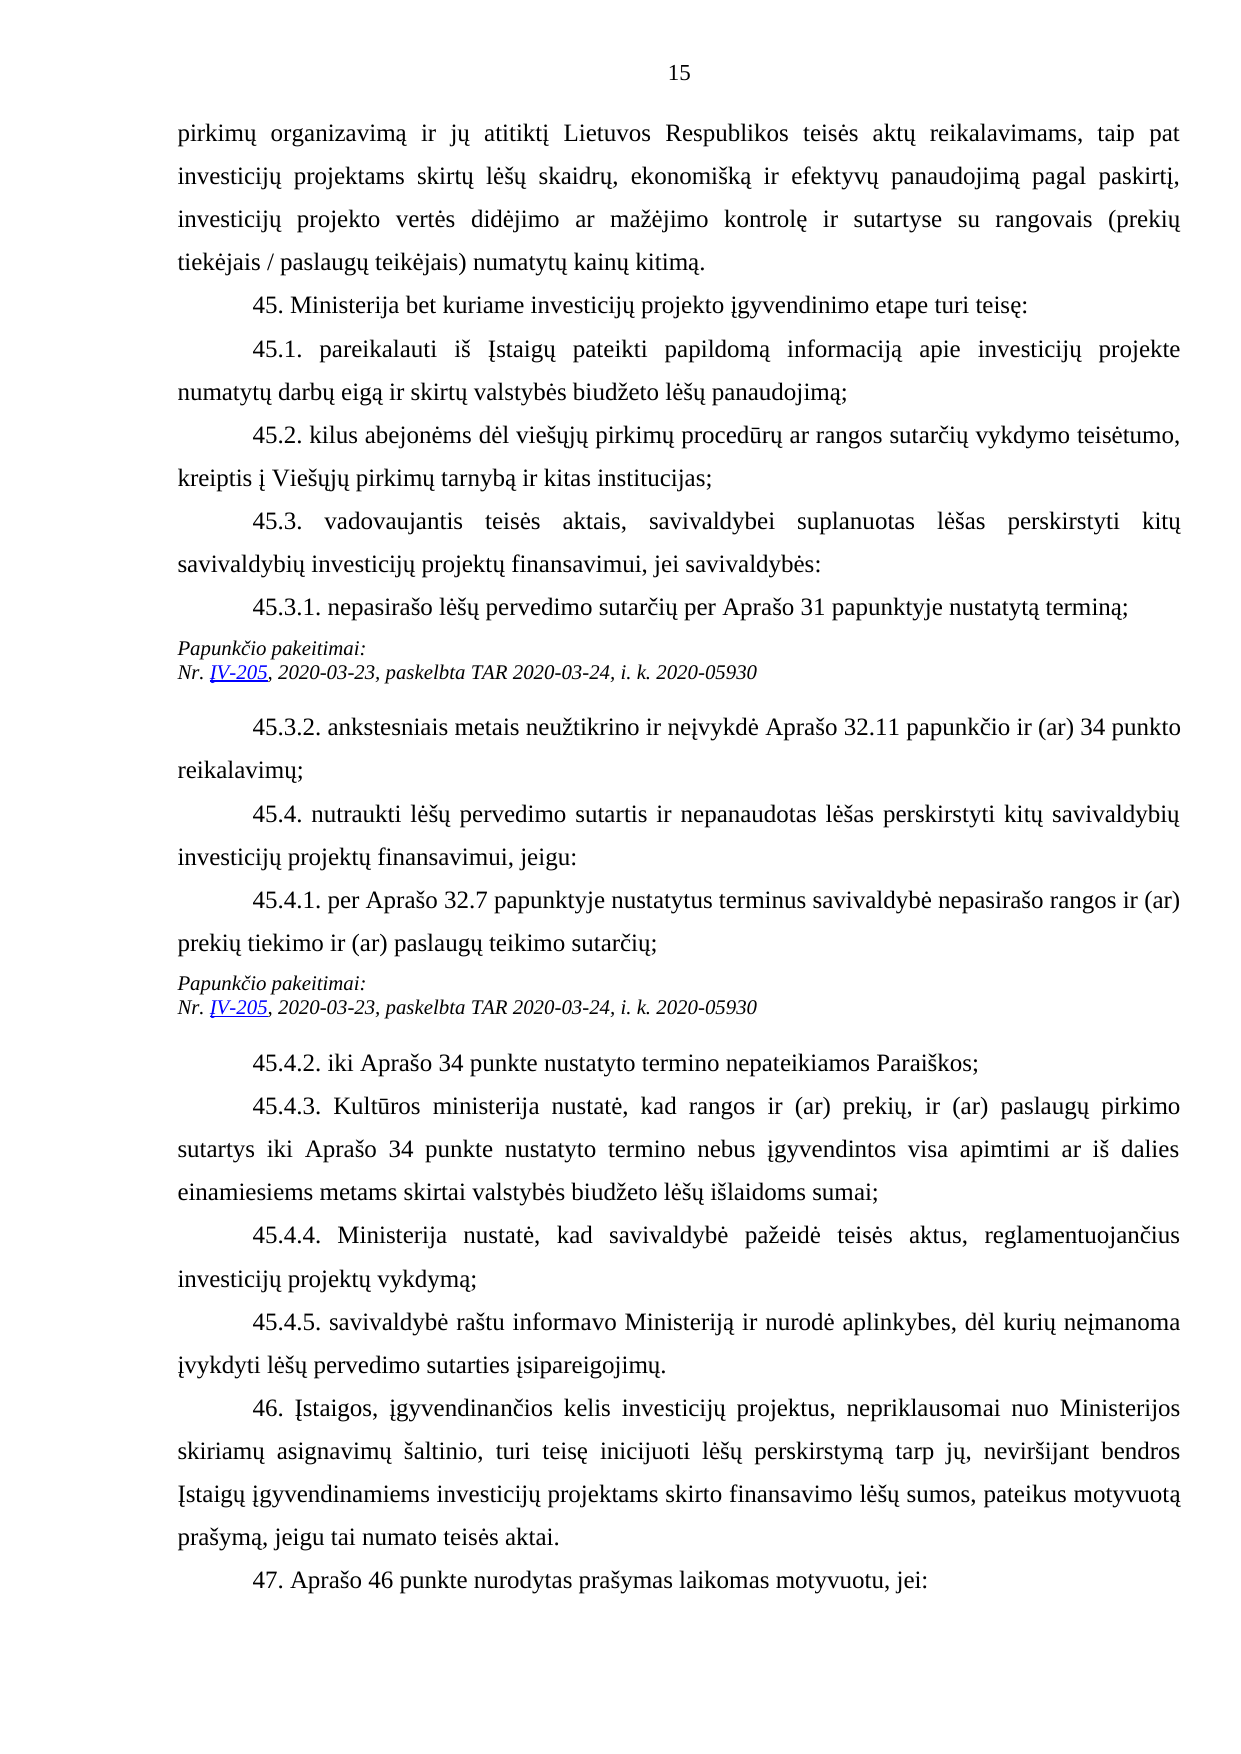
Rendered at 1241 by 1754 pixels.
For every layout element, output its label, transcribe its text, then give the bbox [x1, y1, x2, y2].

text Nr. ĮV-205, 2020-03-23, paskelbta TAR 2020-03-24, i. k. 2020-05930 [177, 995, 1181, 1019]
text 47. Aprašo 46 punkte nurodytas prašymas laikomas motyvuotu, jei: [177, 1566, 1181, 1594]
text 45.1. pareikalauti iš Įstaigų pateikti papildomą informaciją apie investicijų projekte numatytų darbų eigą ir skirtų valstybės biudžeto lėšų panaudojimą; [177, 334, 1181, 406]
text 45.4.3. Kultūros ministerija nustatė, kad rangos ir (ar) prekių, ir (ar) paslaugų pirkimo sutartys iki Aprašo 34 punkte nustatyto termino nebus įgyvendintos visa apimtimi ar iš dalies einamiesiems metams skirtai valstybės biudžeto lėšų išlaidoms sumai; [177, 1091, 1181, 1206]
text Papunkčio pakeitimai: [177, 636, 1181, 660]
text 46. Įstaigos, įgyvendinančios kelis investicijų projektus, nepriklausomai nuo Ministerijos skiriamų asignavimų šaltinio, turi teisę inicijuoti lėšų perskirstymą tarp jų, neviršijant bendros Įstaigų įgyvendinamiems investicijų projektams skirto finansavimo lėšų sumos, pateikus motyvuotą prašymą, jeigu tai numato teisės aktai. [177, 1393, 1181, 1551]
text 45.3. vadovaujantis teisės aktais, savivaldybei suplanuotas lėšas perskirstyti kitų savivaldybių investicijų projektų finansavimui, jei savivaldybės: [177, 506, 1181, 578]
text Papunkčio pakeitimai: [177, 971, 1181, 995]
text 45.4.5. savivaldybė raštu informavo Ministeriją ir nurodė aplinkybes, dėl kurių neįmanoma įvykdyti lėšų pervedimo sutarties įsipareigojimų. [177, 1307, 1181, 1379]
text 45.4. nutraukti lėšų pervedimo sutartis ir nepanaudotas lėšas perskirstyti kitų savivaldybių investicijų projektų finansavimui, jeigu: [177, 799, 1181, 871]
text 45. Ministerija bet kuriame investicijų projekto įgyvendinimo etape turi teisę: [177, 291, 1181, 319]
text pirkimų organizavimą ir jų atitiktį Lietuvos Respublikos teisės aktų reikalavimams, taip pat investicijų projektams skirtų lėšų skaidrų, ekonomišką ir efektyvų panaudojimą pagal paskirtį, investicijų projekto vertės didėjimo ar mažėjimo kontrolę ir sutartyse su rangovais (prekių tiekėjais / paslaugų teikėjais) numatytų kainų kitimą. [177, 118, 1181, 276]
text 45.3.2. ankstesniais metais neužtikrino ir neįvykdė Aprašo 32.11 papunkčio ir (ar) 34 punkto reikalavimų; [177, 712, 1181, 784]
text 45.2. kilus abejonėms dėl viešųjų pirkimų procedūrų ar rangos sutarčių vykdymo teisėtumo, kreiptis į Viešųjų pirkimų tarnybą ir kitas institucijas; [177, 420, 1181, 492]
text 45.3.1. nepasirašo lėšų pervedimo sutarčių per Aprašo 31 papunktyje nustatytą terminą; [177, 592, 1181, 621]
text 45.4.4. Ministerija nustatė, kad savivaldybė pažeidė teisės aktus, reglamentuojančius investicijų projektų vykdymą; [177, 1221, 1181, 1292]
text 45.4.1. per Aprašo 32.7 papunktyje nustatytus terminus savivaldybė nepasirašo rangos ir (ar) prekių tiekimo ir (ar) paslaugų teikimo sutarčių; [177, 885, 1181, 957]
text 45.4.2. iki Aprašo 34 punkte nustatyto termino nepateikiamos Paraiškos; [177, 1048, 1181, 1077]
text Nr. ĮV-205, 2020-03-23, paskelbta TAR 2020-03-24, i. k. 2020-05930 [177, 660, 1181, 684]
